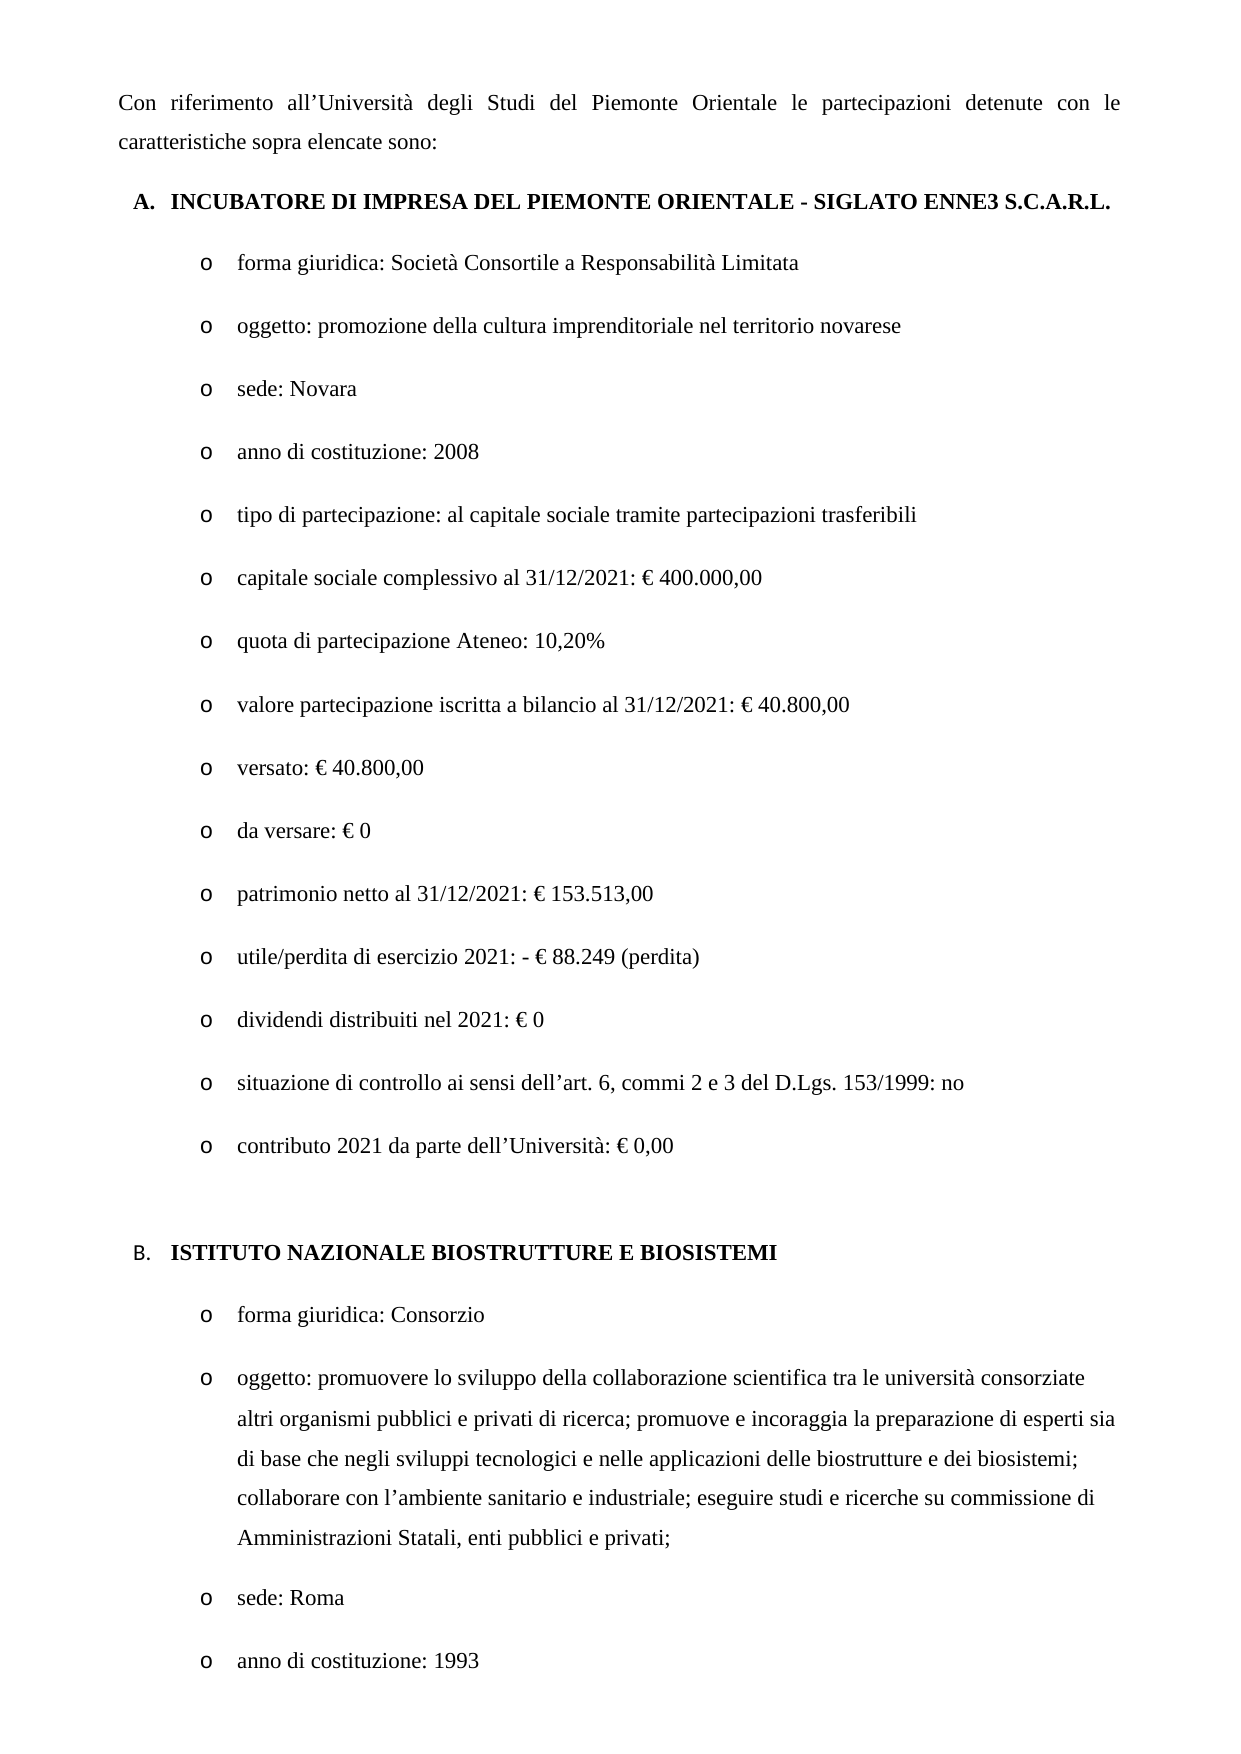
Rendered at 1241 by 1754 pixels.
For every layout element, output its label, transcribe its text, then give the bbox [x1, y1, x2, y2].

list anno di costituzione: 1993 [199, 1647, 1122, 1675]
list versato: € 40.800,00 [199, 754, 1122, 782]
list sede: Novara [199, 375, 1122, 403]
list valore partecipazione iscritta a bilancio al 31/12/2021: € 40.800,00 [199, 691, 1122, 719]
list quota di partecipazione Ateneo: 10,20% [199, 627, 1122, 656]
list tipo di partecipazione: al capitale sociale tramite partecipazioni trasferibili [199, 501, 1122, 529]
list anno di costituzione: 2008 [199, 438, 1122, 466]
list forma giuridica: Consorzio [199, 1301, 1122, 1329]
list da versare: € 0 [199, 817, 1122, 845]
list contributo 2021 da parte dell’Università: € 0,00 [199, 1132, 1122, 1161]
list forma giuridica: Società Consortile a Responsabilità Limitata [199, 249, 1122, 277]
list oggetto: promuovere lo sviluppo della collaborazione scientifica tra le università consorziate altri organismi pubblici e privati di ricerca; promuove e incoraggia la preparazione di esperti sia di base che negli sviluppi tecnologici e nelle applicazioni delle biostrutture e dei biosistemi; collaborare con l’ambiente sanitario e industriale; eseguire studi e ricerche su commissione di Amministrazioni Statali, enti pubblici e privati; [199, 1364, 1122, 1550]
list ISTITUTO NAZIONALE BIOSTRUTTURE E BIOSISTEMI [133, 1238, 1122, 1266]
list dividendi distribuiti nel 2021: € 0 [199, 1006, 1122, 1034]
list INCUBATORE di IMPRESA DEL PIEMONTE ORIENTALE - SIGLATO ENNE3 S.c.a.r.l. [133, 188, 1122, 215]
list oggetto: promozione della cultura imprenditoriale nel territorio novarese [199, 312, 1122, 340]
list capitale sociale complessivo al 31/12/2021: € 400.000,00 [199, 564, 1122, 593]
text Con riferimento all’Università degli Studi del Piemonte Orientale le partecipazioni detenute con le caratteristiche sopra elencate sono: [118, 89, 1122, 154]
list patrimonio netto al 31/12/2021: € 153.513,00 [199, 880, 1122, 908]
list utile/perdita di esercizio 2021: - € 88.249 (perdita) [199, 943, 1122, 971]
list situazione di controllo ai sensi dell’art. 6, commi 2 e 3 del D.Lgs. 153/1999: no [199, 1069, 1122, 1098]
list sede: Roma [199, 1584, 1122, 1612]
